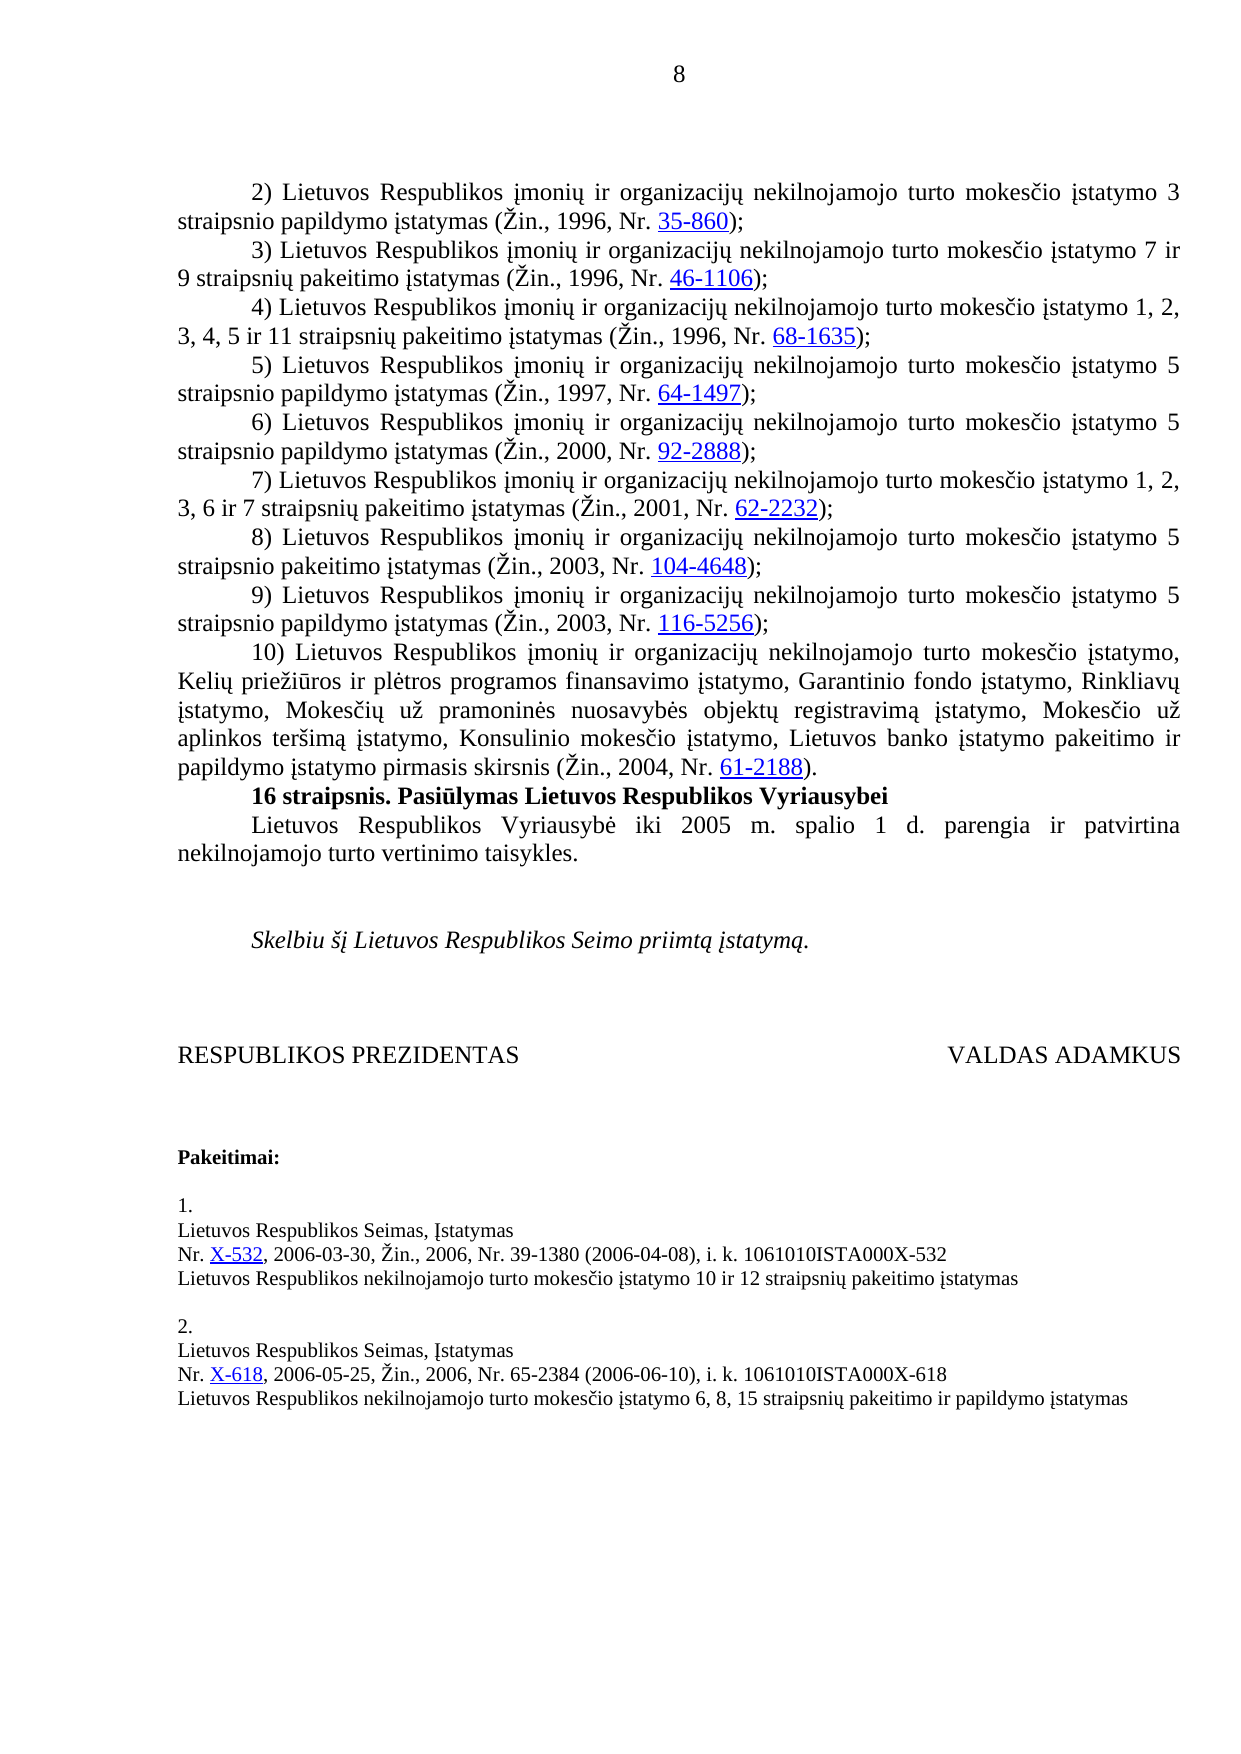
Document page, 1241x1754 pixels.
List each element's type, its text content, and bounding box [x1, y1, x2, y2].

text 9) Lietuvos Respublikos įmonių ir organizacijų nekilnojamojo turto mokesčio įstatymo 5 straipsnio papildymo įstatymas (Žin., 2003, Nr. 116-5256); [177, 580, 1181, 637]
text Lietuvos Respublikos nekilnojamojo turto mokesčio įstatymo 6, 8, 15 straipsnių pakeitimo ir papildymo įstatymas [177, 1386, 1181, 1410]
text 6) Lietuvos Respublikos įmonių ir organizacijų nekilnojamojo turto mokesčio įstatymo 5 straipsnio papildymo įstatymas (Žin., 2000, Nr. 92-2888); [177, 407, 1181, 465]
text Lietuvos Respublikos Seimas, Įstatymas [177, 1217, 1181, 1242]
text Nr. X-532, 2006-03-30, Žin., 2006, Nr. 39-1380 (2006-04-08), i. k. 1061010ISTA000X-532 [177, 1242, 1181, 1266]
text RESPUBLIKOS PREZIDENTAS VALDAS ADAMKUS [177, 1040, 1181, 1068]
text 16 straipsnis. Pasiūlymas Lietuvos Respublikos Vyriausybei [177, 781, 1181, 810]
text 8) Lietuvos Respublikos įmonių ir organizacijų nekilnojamojo turto mokesčio įstatymo 5 straipsnio pakeitimo įstatymas (Žin., 2003, Nr. 104-4648); [177, 522, 1181, 580]
text 5) Lietuvos Respublikos įmonių ir organizacijų nekilnojamojo turto mokesčio įstatymo 5 straipsnio papildymo įstatymas (Žin., 1997, Nr. 64-1497); [177, 350, 1181, 407]
text Lietuvos Respublikos nekilnojamojo turto mokesčio įstatymo 10 ir 12 straipsnių pakeitimo įstatymas [177, 1266, 1181, 1290]
text 7) Lietuvos Respublikos įmonių ir organizacijų nekilnojamojo turto mokesčio įstatymo 1, 2, 3, 6 ir 7 straipsnių pakeitimo įstatymas (Žin., 2001, Nr. 62-2232); [177, 465, 1181, 522]
text 4) Lietuvos Respublikos įmonių ir organizacijų nekilnojamojo turto mokesčio įstatymo 1, 2, 3, 4, 5 ir 11 straipsnių pakeitimo įstatymas (Žin., 1996, Nr. 68-1635); [177, 292, 1181, 350]
text Skelbiu šį Lietuvos Respublikos Seimo priimtą įstatymą. [177, 925, 1181, 953]
text 2. [177, 1314, 1181, 1338]
text Nr. X-618, 2006-05-25, Žin., 2006, Nr. 65-2384 (2006-06-10), i. k. 1061010ISTA000X-618 [177, 1362, 1181, 1386]
text 2) Lietuvos Respublikos įmonių ir organizacijų nekilnojamojo turto mokesčio įstatymo 3 straipsnio papildymo įstatymas (Žin., 1996, Nr. 35-860); [177, 177, 1181, 235]
text Lietuvos Respublikos Seimas, Įstatymas [177, 1338, 1181, 1362]
text 10) Lietuvos Respublikos įmonių ir organizacijų nekilnojamojo turto mokesčio įstatymo, Kelių priežiūros ir plėtros programos finansavimo įstatymo, Garantinio fondo įstatymo, Rinkliavų įstatymo, Mokesčių už pramoninės nuosavybės objektų registravimą įstatymo, Mokesčio už aplinkos teršimą įstatymo, Konsulinio mokesčio įstatymo, Lietuvos banko įstatymo pakeitimo ir papildymo įstatymo pirmasis skirsnis (Žin., 2004, Nr. 61-2188). [177, 637, 1181, 781]
text 1. [177, 1193, 1181, 1217]
text 3) Lietuvos Respublikos įmonių ir organizacijų nekilnojamojo turto mokesčio įstatymo 7 ir 9 straipsnių pakeitimo įstatymas (Žin., 1996, Nr. 46-1106); [177, 235, 1181, 292]
text Lietuvos Respublikos Vyriausybė iki 2005 m. spalio 1 d. parengia ir patvirtina nekilnojamojo turto vertinimo taisykles. [177, 810, 1181, 867]
text Pakeitimai: [177, 1145, 1181, 1169]
